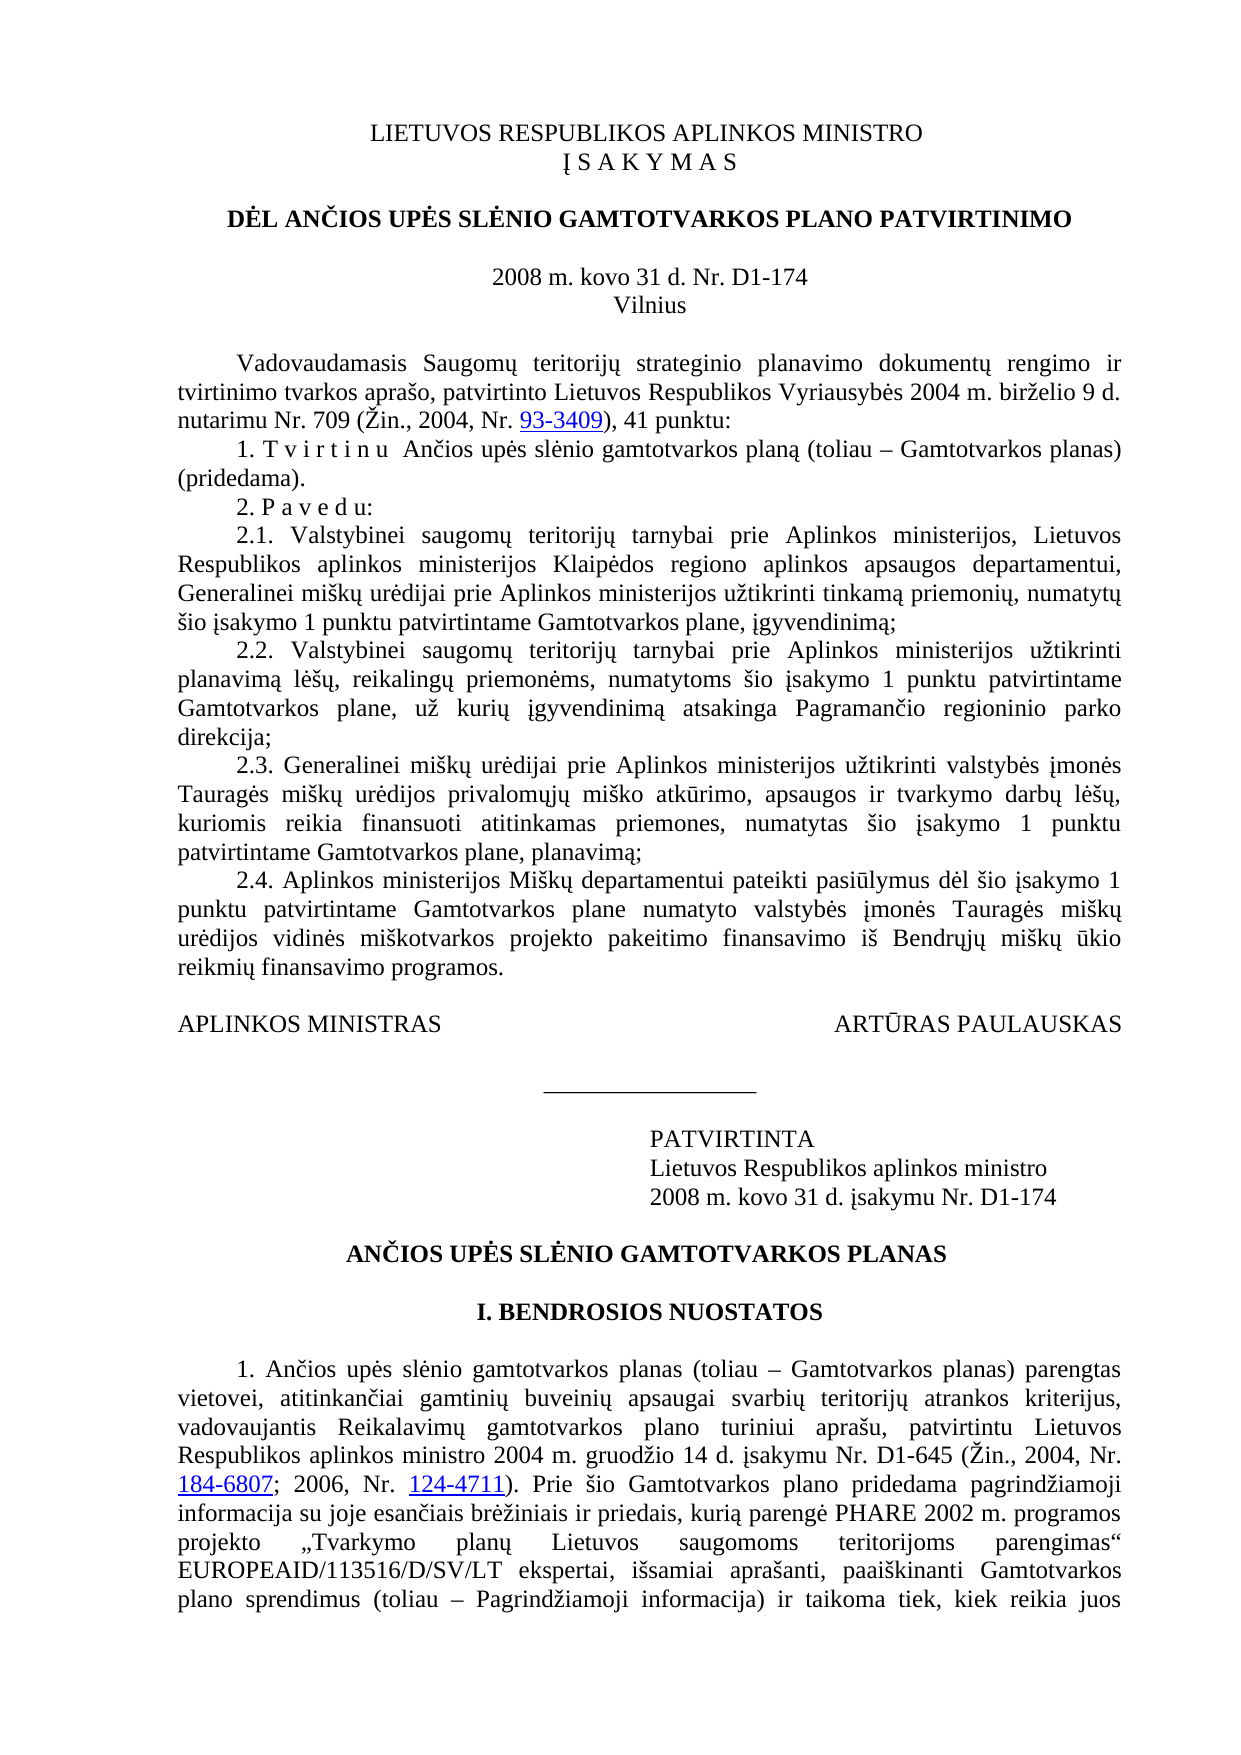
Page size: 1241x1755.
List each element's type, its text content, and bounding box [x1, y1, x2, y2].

text Lietuvos Respublikos aplinkos ministro 2008 m. kovo 31 d. įsakymu Nr. D1-174 [649, 1153, 1122, 1211]
text DĖL ANČIOS UPĖS SLĖNIO GAMTOTVARKOS PLANO PATVIRTINIMO [177, 204, 1122, 233]
text ANČIOS UPĖS SLĖNIO GAMTOTVARKOS PLANAS [177, 1239, 1122, 1268]
text 2.1. Valstybinei saugomų teritorijų tarnybai prie Aplinkos ministerijos, Lietuvos Respublikos aplinkos ministerijos Klaipėdos regiono aplinkos apsaugos departamentui, Generalinei miškų urėdijai prie Aplinkos ministerijos užtikrinti tinkamą priemonių, numatytų šio įsakymo 1 punktu patvirtintame Gamtotvarkos plane, įgyvendinimą; [177, 521, 1122, 636]
text 2. Pavedu: [177, 492, 1122, 521]
text LIETUVOS RESPUBLIKOS APLINKOS MINISTRO [177, 118, 1122, 147]
text APLINKOS MINISTRAS ARTŪRAS PAULAUSKAS [177, 1009, 1122, 1038]
text Vadovaudamasis Saugomų teritorijų strateginio planavimo dokumentų rengimo ir tvirtinimo tvarkos aprašo, patvirtinto Lietuvos Respublikos Vyriausybės 2004 m. birželio 9 d. nutarimu Nr. 709 (Žin., 2004, Nr. 93-3409), 41 punktu: [177, 348, 1122, 434]
text _________________ [177, 1067, 1122, 1096]
text 1. Ančios upės slėnio gamtotvarkos planas (toliau – Gamtotvarkos planas) parengtas vietovei, atitinkančiai gamtinių buveinių apsaugai svarbių teritorijų atrankos kriterijus, vadovaujantis Reikalavimų gamtotvarkos plano turiniui aprašu, patvirtintu Lietuvos Respublikos aplinkos ministro 2004 m. gruodžio 14 d. įsakymu Nr. D1-645 (Žin., 2004, Nr. 184-6807; 2006, Nr. 124-4711). Prie šio Gamtotvarkos plano pridedama pagrindžiamoji informacija su joje esančiais brėžiniais ir priedais, kurią parengė PHARE 2002 m. programos projekto „Tvarkymo planų Lietuvos saugomoms teritorijoms parengimas“ EUROPEAID/113516/D/SV/LT ekspertai, išsamiai aprašanti, paaiškinanti Gamtotvarkos plano sprendimus (toliau – Pagrindžiamoji informacija) ir taikoma tiek, kiek reikia juos [177, 1354, 1122, 1613]
text I. BENDROSIOS NUOSTATOS [177, 1297, 1122, 1326]
text PATVIRTINTA [649, 1124, 1122, 1153]
text ĮSAKYMAS [177, 147, 1122, 176]
text Vilnius [177, 291, 1122, 319]
text 2.4. Aplinkos ministerijos Miškų departamentui pateikti pasiūlymus dėl šio įsakymo 1 punktu patvirtintame Gamtotvarkos plane numatyto valstybės įmonės Tauragės miškų urėdijos vidinės miškotvarkos projekto pakeitimo finansavimo iš Bendrųjų miškų ūkio reikmių finansavimo programos. [177, 866, 1122, 981]
text 2.2. Valstybinei saugomų teritorijų tarnybai prie Aplinkos ministerijos užtikrinti planavimą lėšų, reikalingų priemonėms, numatytoms šio įsakymo 1 punktu patvirtintame Gamtotvarkos plane, už kurių įgyvendinimą atsakinga Pagramančio regioninio parko direkcija; [177, 636, 1122, 751]
text 1. Tvirtinu Ančios upės slėnio gamtotvarkos planą (toliau – Gamtotvarkos planas) (pridedama). [177, 434, 1122, 492]
text 2008 m. kovo 31 d. Nr. D1-174 [177, 262, 1122, 291]
text 2.3. Generalinei miškų urėdijai prie Aplinkos ministerijos užtikrinti valstybės įmonės Tauragės miškų urėdijos privalomųjų miško atkūrimo, apsaugos ir tvarkymo darbų lėšų, kuriomis reikia finansuoti atitinkamas priemones, numatytas šio įsakymo 1 punktu patvirtintame Gamtotvarkos plane, planavimą; [177, 751, 1122, 866]
